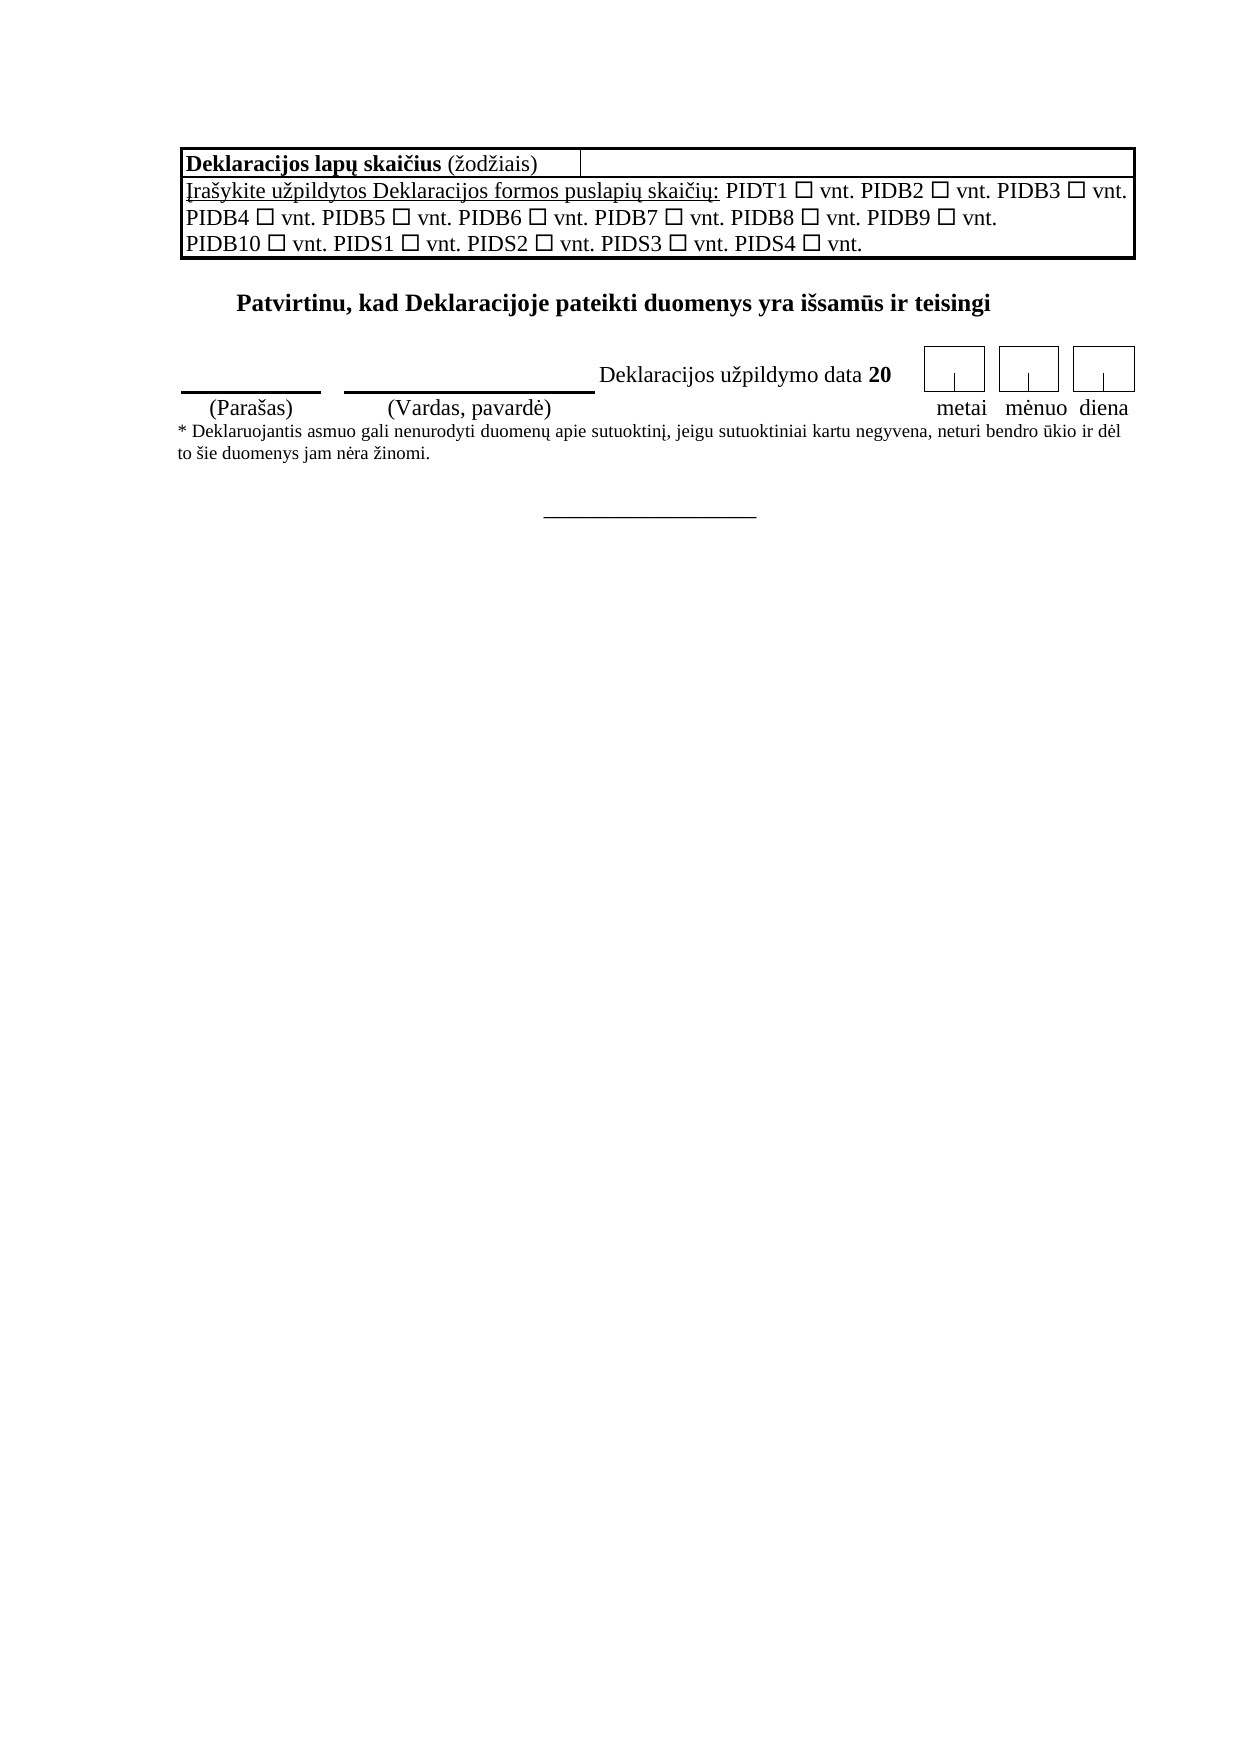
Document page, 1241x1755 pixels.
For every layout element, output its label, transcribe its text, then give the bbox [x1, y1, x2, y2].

text _________________ [177, 492, 1122, 521]
text * Deklaruojantis asmuo gali nenurodyti duomenų apie sutuoktinį, jeigu sutuoktiniai kartu negyvena, neturi bendro ūkio ir dėl to šie duomenys jam nėra žinomi. [177, 420, 1122, 463]
table_header [954, 347, 984, 373]
table_cell [985, 373, 999, 391]
table_cell [1029, 373, 1058, 391]
table_cell [1074, 373, 1103, 391]
table_cell [1000, 373, 1028, 391]
table_header [985, 346, 999, 373]
table_header Deklaracijos užpildymo data 20 [595, 346, 924, 391]
table_cell diena [1074, 392, 1134, 420]
table_header Deklaracijos lapų skaičius (žodžiais) [183, 150, 580, 176]
table_header [181, 346, 321, 391]
table_cell [1059, 373, 1073, 391]
table_cell [955, 373, 984, 391]
table_header [321, 346, 344, 391]
table_header [1000, 347, 1029, 373]
table_cell mėnuo [999, 391, 1073, 420]
table_header [1029, 347, 1058, 373]
table_header [925, 347, 954, 373]
table_cell (Vardas, pavardė) [344, 394, 595, 420]
table_header [1074, 347, 1104, 373]
table_header [1059, 346, 1073, 373]
table_header [1104, 347, 1134, 373]
table_cell [321, 391, 344, 420]
table_header [581, 150, 1133, 176]
text Patvirtinu, kad Deklaracijoje pateikti duomenys yra išsamūs ir teisingi [177, 288, 1122, 317]
table_cell [925, 373, 954, 391]
table_cell Įrašykite užpildytos Deklaracijos formos puslapių skaičių: PIDT1 [] vnt. PIDB2 [] vnt. PIDB3 [] vnt. PIDB4 [] vnt. PIDB5 [] vnt. PIDB6 [] vnt. PIDB7 [] vnt. PIDB8 [] vnt. PIDB9 [] vnt. PIDB10 [] vnt. PIDS1 [] vnt. PIDS2 [] vnt. PIDS3 [] vnt. PIDS4 [] vnt. [183, 178, 1133, 256]
table_cell [595, 391, 924, 420]
table_header [344, 346, 595, 391]
table_cell metai [924, 391, 999, 420]
table_cell [1104, 373, 1134, 391]
table_cell (Parašas) [181, 394, 321, 420]
